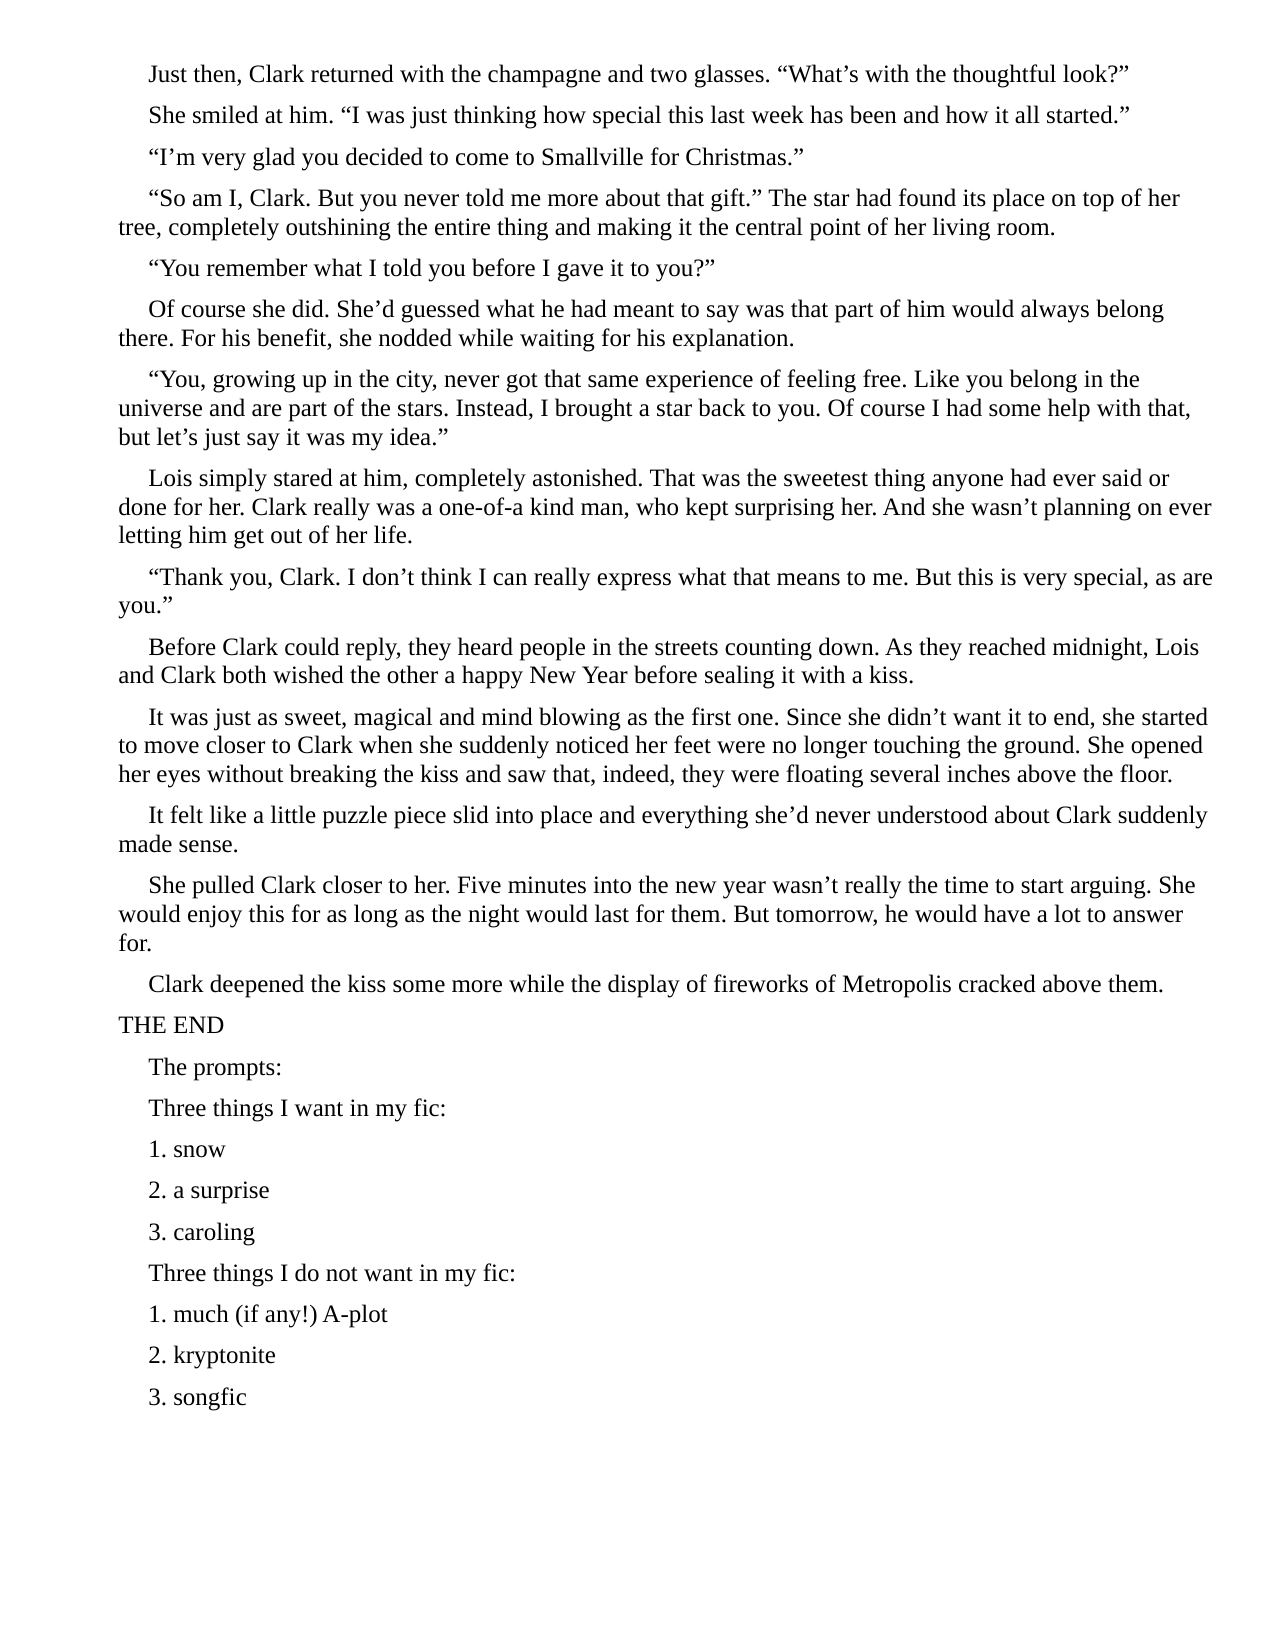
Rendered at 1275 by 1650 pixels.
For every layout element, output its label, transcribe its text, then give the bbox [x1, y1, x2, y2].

text THE END [118, 1010, 1216, 1039]
text Just then, Clark returned with the champagne and two glasses. “What’s with the thoughtful look?” [118, 59, 1216, 88]
text 2. a surprise [118, 1175, 1216, 1204]
text Of course she did. She’d guessed what he had meant to say was that part of him would always belong there. For his benefit, she nodded while waiting for his explanation. [118, 294, 1216, 352]
text “You, growing up in the city, never got that same experience of feeling free. Like you belong in the universe and are part of the stars. Instead, I brought a star back to you. Of course I had some help with that, but let’s just say it was my idea.” [118, 364, 1216, 450]
text 1. snow [118, 1134, 1216, 1163]
text It was just as sweet, magical and mind blowing as the first one. Since she didn’t want it to end, she started to move closer to Clark when she suddenly noticed her feet were no longer touching the ground. She opened her eyes without breaking the kiss and saw that, indeed, they were floating several inches above the floor. [118, 702, 1216, 788]
text “I’m very glad you decided to come to Smallville for Christmas.” [118, 142, 1216, 170]
text “You remember what I told you before I gave it to you?” [118, 253, 1216, 282]
text 2. kryptonite [118, 1340, 1216, 1369]
text Clark deepened the kiss some more while the display of fireworks of Metropolis cracked above them. [118, 969, 1216, 998]
text The prompts: [118, 1052, 1216, 1080]
text Lois simply stared at him, completely astonished. That was the sweetest thing anyone had ever said or done for her. Clark really was a one-of-a kind man, who kept surprising her. And she wasn’t planning on ever letting him get out of her life. [118, 463, 1216, 549]
text 1. much (if any!) A-plot [118, 1299, 1216, 1328]
text 3. songfic [118, 1382, 1216, 1410]
text 3. caroling [118, 1217, 1216, 1245]
text Three things I want in my fic: [118, 1093, 1216, 1122]
text Three things I do not want in my fic: [118, 1258, 1216, 1287]
text She pulled Clark closer to her. Five minutes into the new year wasn’t really the time to start arguing. She would enjoy this for as long as the night would last for them. But tomorrow, he would have a lot to answer for. [118, 870, 1216, 957]
text Before Clark could reply, they heard people in the streets counting down. As they reached midnight, Lois and Clark both wished the other a happy New Year before sealing it with a kiss. [118, 632, 1216, 689]
text It felt like a little puzzle piece slid into place and everything she’d never understood about Clark suddenly made sense. [118, 800, 1216, 858]
text She smiled at him. “I was just thinking how special this last week has been and how it all started.” [118, 100, 1216, 129]
text “Thank you, Clark. I don’t think I can really express what that means to me. But this is very special, as are you.” [118, 562, 1216, 619]
text “So am I, Clark. But you never told me more about that gift.” The star had found its place on top of her tree, completely outshining the entire thing and making it the central point of her living room. [118, 183, 1216, 240]
